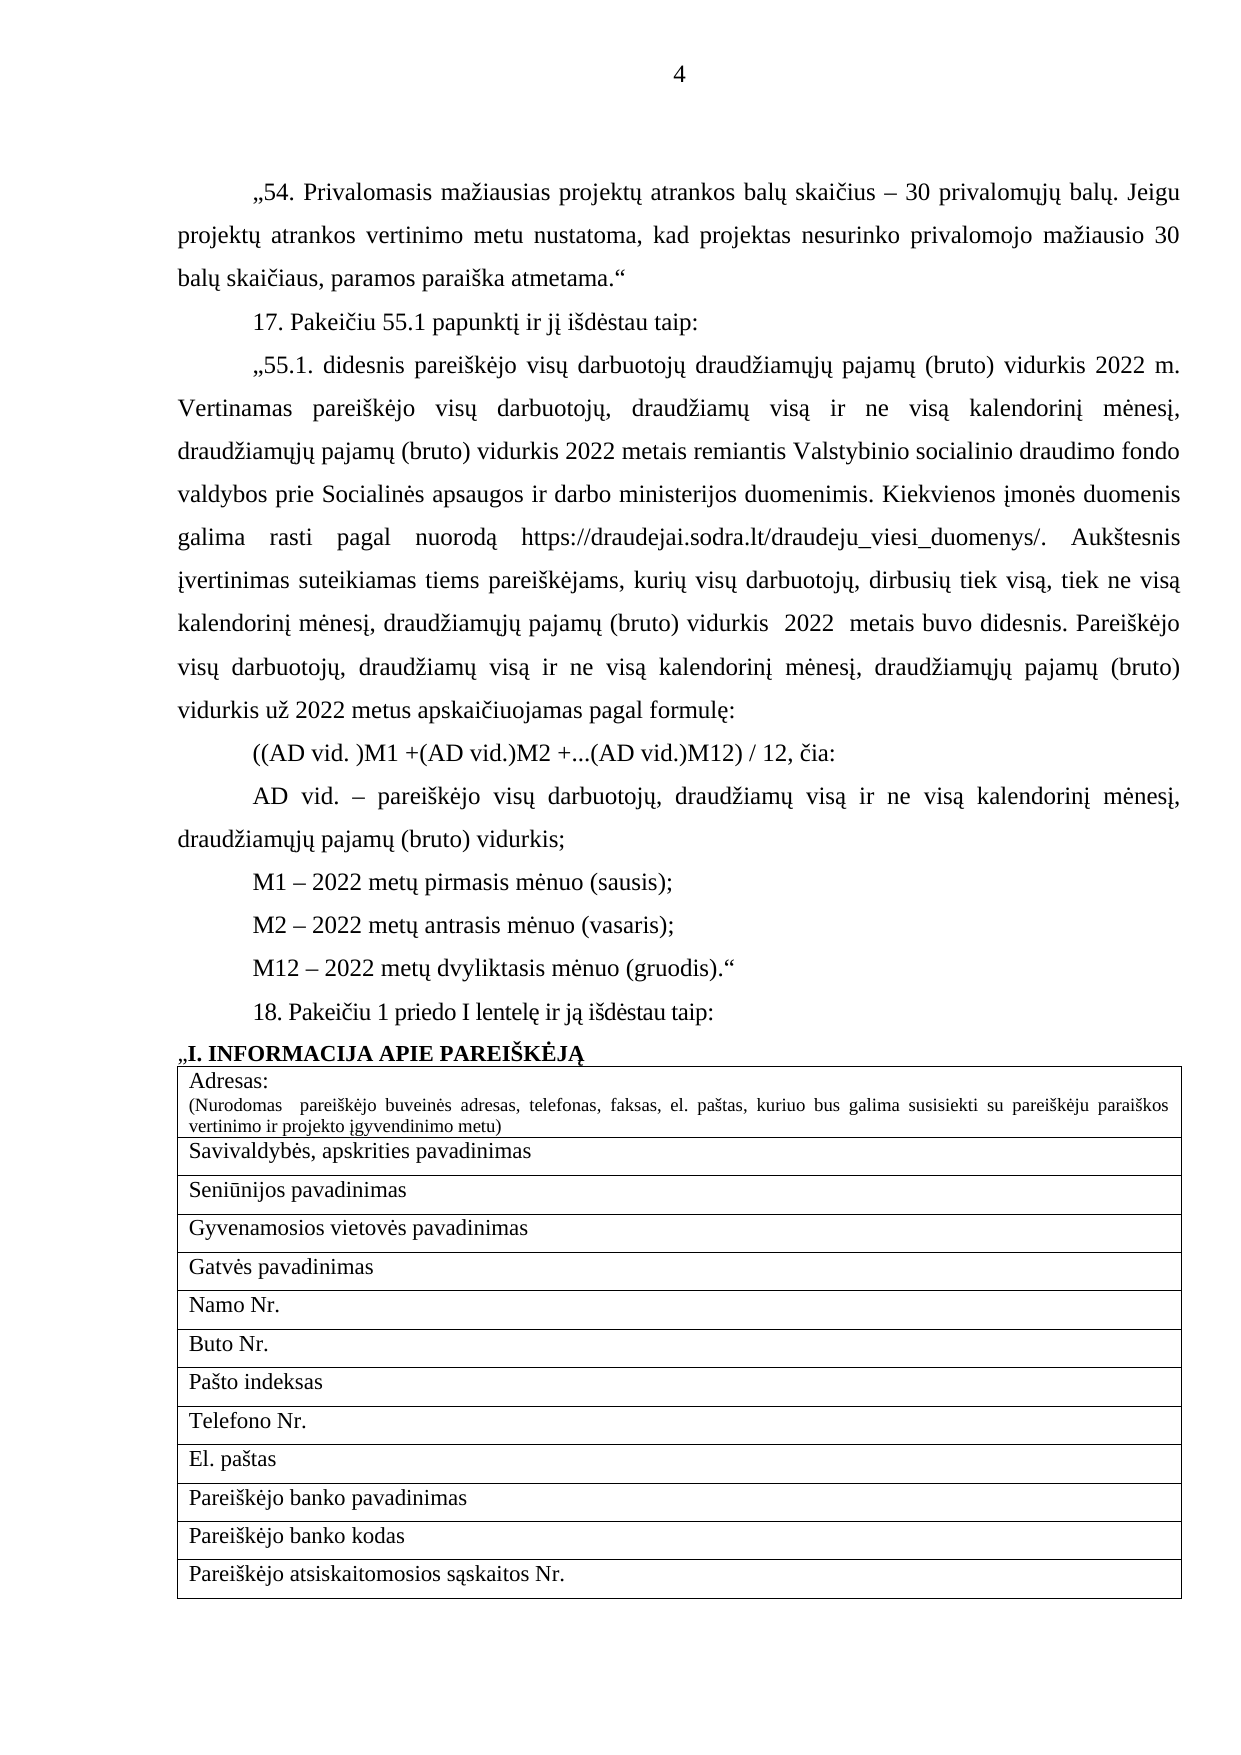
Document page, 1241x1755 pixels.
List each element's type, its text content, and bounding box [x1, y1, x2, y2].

table_cell Savivaldybės, apskrities pavadinimas [178, 1138, 1181, 1175]
table_header Adresas: (Nurodomas pareiškėjo buveinės adresas, telefonas, faksas, el. paštas, kuriuo bus galima susisiekti su pareiškėju paraiškos vertinimo ir projekto įgyvendinimo metu) [178, 1067, 1181, 1137]
table_cell Pareiškėjo banko pavadinimas [178, 1484, 1181, 1521]
table_cell Pašto indeksas [178, 1368, 1181, 1406]
table_cell Telefono Nr. [178, 1407, 1181, 1444]
table_cell Gyvenamosios vietovės pavadinimas [178, 1215, 1181, 1252]
text „54. Privalomasis mažiausias projektų atrankos balų skaičius – 30 privalomųjų balų. Jeigu projektų atrankos vertinimo metu nustatoma, kad projektas nesurinko privalomojo mažiausio 30 balų skaičiaus, paramos paraiška atmetama.“ [177, 177, 1181, 292]
text M2 – 2022 metų antrasis mėnuo (vasaris); [177, 910, 1181, 939]
text M1 – 2022 metų pirmasis mėnuo (sausis); [177, 867, 1181, 896]
text ((AD vid. )M1 +(AD vid.)M2 +...(AD vid.)M12) / 12, čia: [177, 738, 1181, 767]
table_cell Gatvės pavadinimas [178, 1253, 1181, 1290]
text „I. INFORMACIJA APIE PAREIŠKĖJĄ [177, 1040, 1181, 1066]
text AD vid. – pareiškėjo visų darbuotojų, draudžiamų visą ir ne visą kalendorinį mėnesį, draudžiamųjų pajamų (bruto) vidurkis; [177, 781, 1181, 853]
table_cell Pareiškėjo banko kodas [178, 1522, 1181, 1559]
text M12 – 2022 metų dvyliktasis mėnuo (gruodis).“ [177, 953, 1181, 982]
table_cell Seniūnijos pavadinimas [178, 1176, 1181, 1213]
table_cell Namo Nr. [178, 1291, 1181, 1329]
table_cell Buto Nr. [178, 1330, 1181, 1367]
table_cell Pareiškėjo atsiskaitomosios sąskaitos Nr. [178, 1560, 1181, 1598]
text 17. Pakeičiu 55.1 papunktį ir jį išdėstau taip: [177, 307, 1181, 335]
text 18. Pakeičiu 1 priedo I lentelę ir ją išdėstau taip: [177, 997, 1181, 1025]
table_cell El. paštas [178, 1445, 1181, 1482]
text „55.1. didesnis pareiškėjo visų darbuotojų draudžiamųjų pajamų (bruto) vidurkis 2022 m. Vertinamas pareiškėjo visų darbuotojų, draudžiamų visą ir ne visą kalendorinį mėnesį, draudžiamųjų pajamų (bruto) vidurkis 2022 metais remiantis Valstybinio socialinio draudimo fondo valdybos prie Socialinės apsaugos ir darbo ministerijos duomenimis. Kiekvienos įmonės duomenis galima rasti pagal nuorodą https://draudejai.sodra.lt/draudeju_viesi_duomenys/. Aukštesnis įvertinimas suteikiamas tiems pareiškėjams, kurių visų darbuotojų, dirbusių tiek visą, tiek ne visą kalendorinį mėnesį, draudžiamųjų pajamų (bruto) vidurkis 2022 metais buvo didesnis. Pareiškėjo visų darbuotojų, draudžiamų visą ir ne visą kalendorinį mėnesį, draudžiamųjų pajamų (bruto) vidurkis už 2022 metus apskaičiuojamas pagal formulę: [177, 350, 1181, 723]
